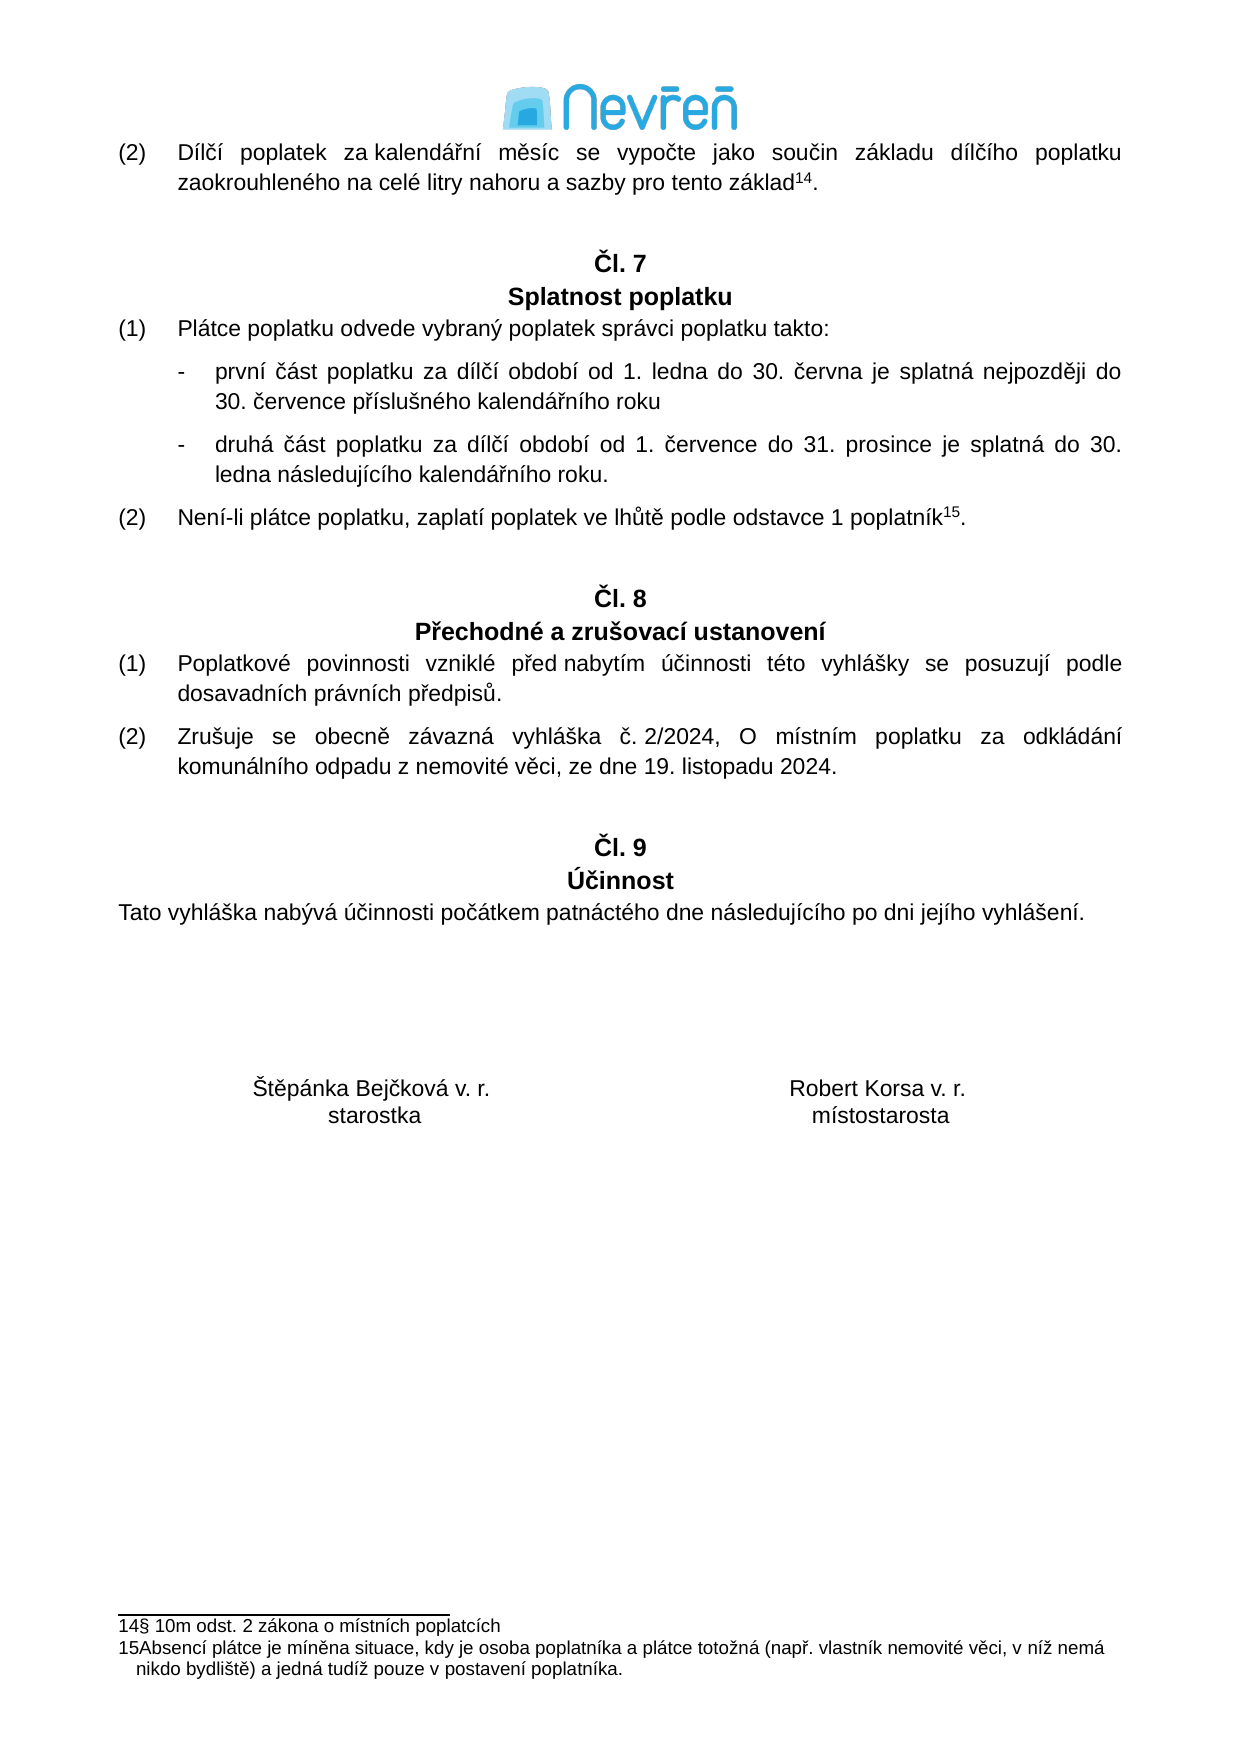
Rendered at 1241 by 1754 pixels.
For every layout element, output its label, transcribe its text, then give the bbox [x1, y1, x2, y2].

list Dílčí poplatek za kalendářní měsíc se vypočte jako součin základu dílčího poplatku zaokrouhleného na celé litry nahoru a sazby pro tento základ. [118, 138, 1122, 195]
table_header Štěpánka Bejčková v. r. starostka [118, 942, 624, 1134]
table_header Robert Korsa v. r. místostarosta [624, 942, 1131, 1134]
subtitle Čl. 7 Splatnost poplatku [118, 249, 1122, 311]
list Zrušuje se obecně závazná vyhláška č. 2/2024, O místním poplatku za odkládání komunálního odpadu z nemovité věci, ze dne 19. listopadu 2024. [118, 723, 1122, 779]
list § 10m odst. 2 zákona o místních poplatcích [118, 1615, 1122, 1637]
subtitle Čl. 8 Přechodné a zrušovací ustanovení [118, 584, 1122, 645]
table_cell [118, 1134, 624, 1326]
list Plátce poplatku odvede vybraný poplatek správci poplatku takto: [118, 315, 1122, 341]
list Absencí plátce je míněna situace, kdy je osoba poplatníka a plátce totožná (např. vlastník nemovité věci, v níž nemá nikdo bydliště) a jedná tudíž pouze v postavení poplatníka. [118, 1637, 1122, 1680]
list první část poplatku za dílčí období od 1. ledna do 30. června je splatná nejpozději do 30. července příslušného kalendářního roku [177, 358, 1122, 414]
table_cell [624, 1134, 1131, 1326]
text Tato vyhláška nabývá účinnosti počátkem patnáctého dne následujícího po dni jejího vyhlášení. [118, 899, 1122, 925]
list Poplatkové povinnosti vzniklé před nabytím účinnosti této vyhlášky se posuzují podle dosavadních právních předpisů. [118, 650, 1122, 706]
list druhá část poplatku za dílčí období od 1. července do 31. prosince je splatná do 30. ledna následujícího kalendářního roku. [177, 431, 1122, 487]
subtitle Čl. 9 Účinnost [118, 833, 1122, 895]
list Není-li plátce poplatku, zaplatí poplatek ve lhůtě podle odstavce 1 poplatník. [118, 503, 1122, 530]
